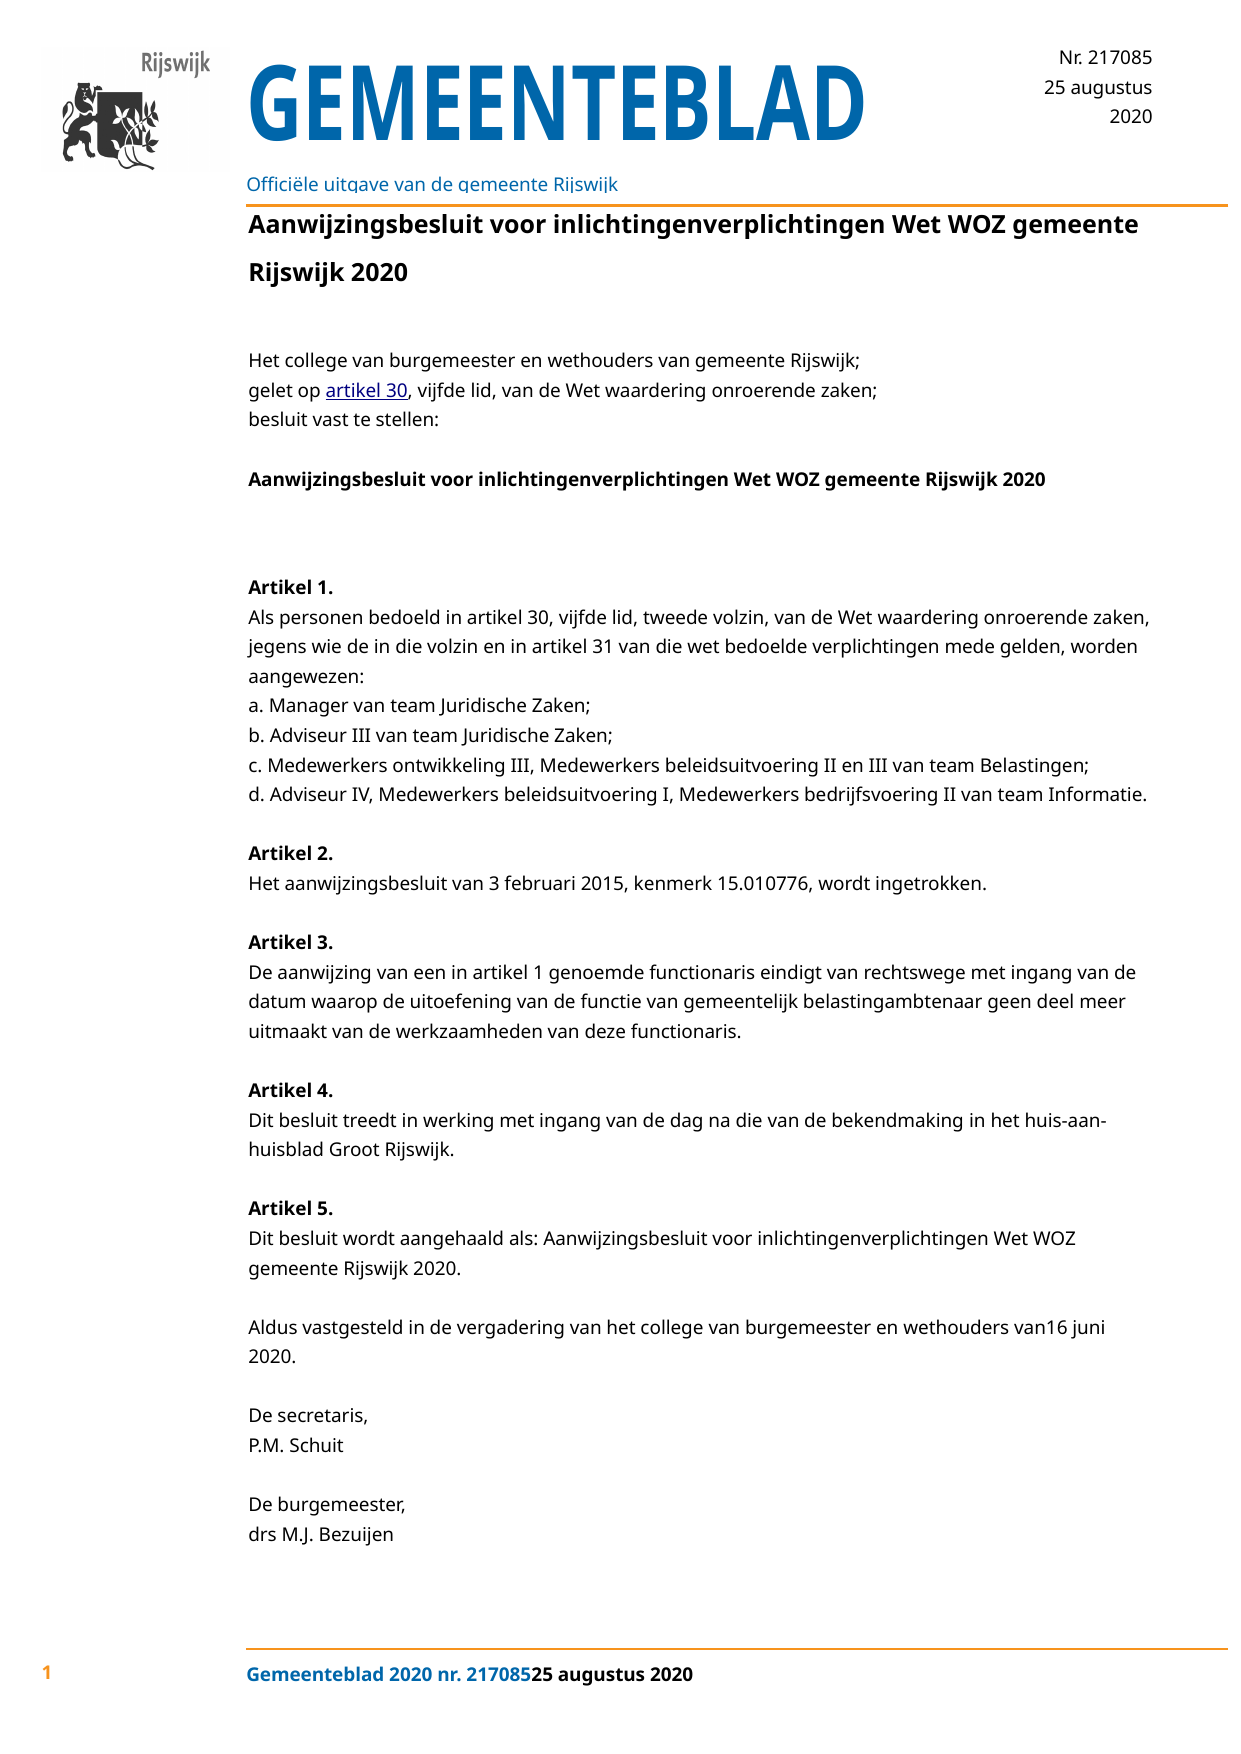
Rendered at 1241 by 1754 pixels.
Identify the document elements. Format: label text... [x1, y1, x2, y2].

text De burgemeester, [248, 1491, 1152, 1517]
text Aanwijzingsbesluit voor inlichtingenverplichtingen Wet WOZ gemeente Rijswijk 2020 [248, 207, 1152, 288]
text Het aanwijzingsbesluit van 3 februari 2015, kenmerk 15.010776, wordt ingetrokken. [248, 870, 1152, 896]
text Aldus vastgesteld in de vergadering van het college van burgemeester en wethouders van16 juni 2020. [248, 1314, 1152, 1369]
text c. Medewerkers ontwikkeling III, Medewerkers beleidsuitvoering II en III van team Belastingen; [248, 752, 1152, 777]
text d. Adviseur IV, Medewerkers beleidsuitvoering I, Medewerkers bedrijfsvoering II van team Informatie. [248, 781, 1152, 807]
text b. Adviseur III van team Juridische Zaken; [248, 722, 1152, 748]
text a. Manager van team Juridische Zaken; [248, 693, 1152, 718]
text Het college van burgemeester en wethouders van gemeente Rijswijk; [248, 347, 1152, 373]
text Artikel 1. [248, 574, 1152, 600]
text Artikel 4. [248, 1077, 1152, 1103]
text Aanwijzingsbesluit voor inlichtingenverplichtingen Wet WOZ gemeente Rijswijk 2020 [248, 466, 1152, 492]
text besluit vast te stellen: [248, 407, 1152, 432]
text Artikel 2. [248, 841, 1152, 866]
picture [41, 47, 231, 172]
text Als personen bedoeld in artikel 30, vijfde lid, tweede volzin, van de Wet waardering onroerende zaken, jegens wie de in die volzin en in artikel 31 van die wet bedoelde verplichtingen mede gelden, worden aangewezen: [248, 604, 1152, 689]
text Artikel 5. [248, 1196, 1152, 1221]
text Dit besluit treedt in werking met ingang van de dag na die van de bekendmaking in het huis-aan-huisblad Groot Rijswijk. [248, 1107, 1152, 1162]
text Artikel 3. [248, 929, 1152, 955]
text gelet op artikel 30, vijfde lid, van de Wet waardering onroerende zaken; [248, 377, 1152, 403]
text P.M. Schuit [248, 1432, 1152, 1458]
text Dit besluit wordt aangehaald als: Aanwijzingsbesluit voor inlichtingenverplichtingen Wet WOZ gemeente Rijswijk 2020. [248, 1225, 1152, 1280]
text De aanwijzing van een in artikel 1 genoemde functionaris eindigt van rechtswege met ingang van de datum waarop de uitoefening van de functie van gemeentelijk belastingambtenaar geen deel meer uitmaakt van de werkzaamheden van deze functionaris. [248, 959, 1152, 1044]
text drs M.J. Bezuijen [248, 1521, 1152, 1547]
text De secretaris, [248, 1403, 1152, 1428]
